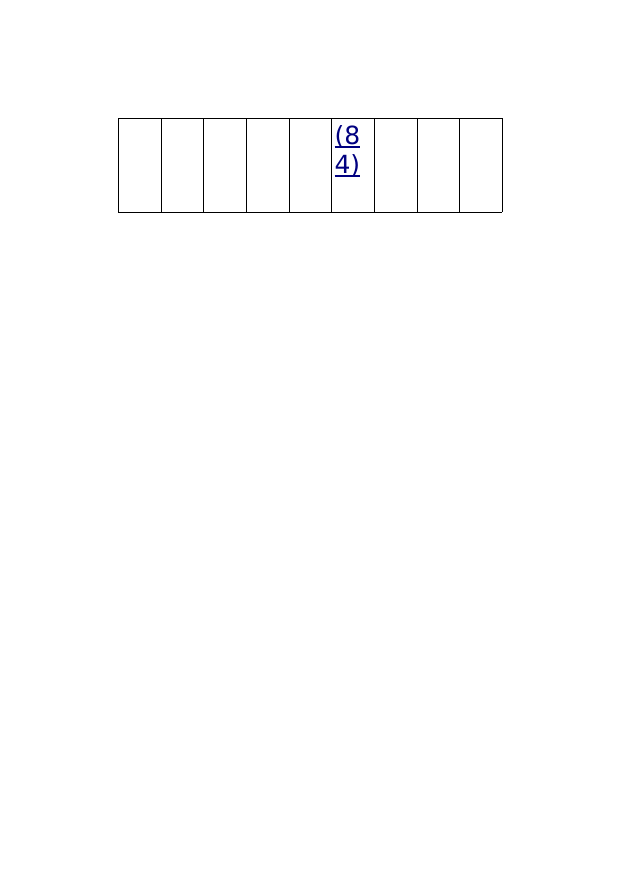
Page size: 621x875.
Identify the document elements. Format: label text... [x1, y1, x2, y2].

table_cell [204, 119, 246, 212]
table_cell [162, 119, 203, 212]
table_cell [418, 119, 459, 212]
table_cell [460, 119, 502, 212]
table_cell [119, 119, 161, 212]
table_cell [290, 119, 331, 212]
table_cell (84) [332, 119, 374, 212]
table_cell [375, 119, 417, 212]
table_cell [247, 119, 289, 212]
